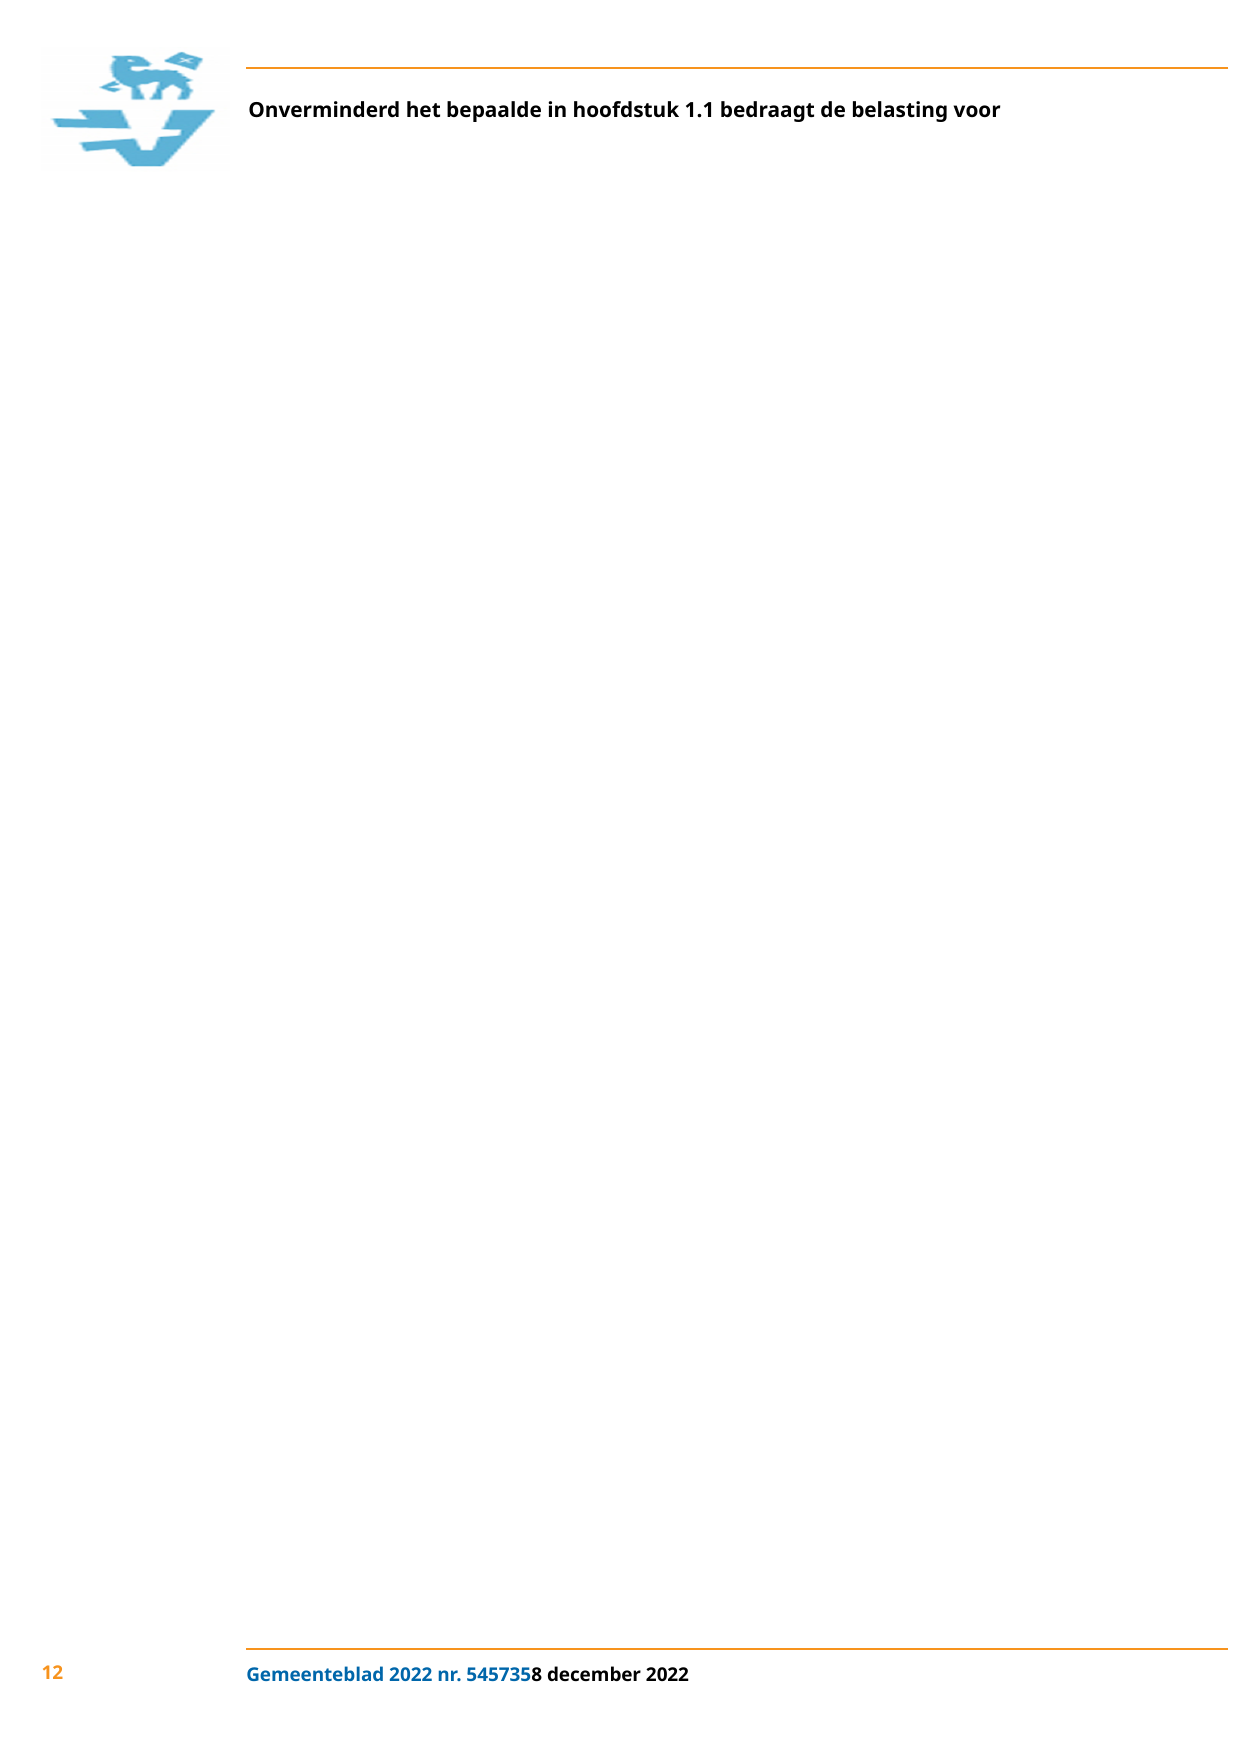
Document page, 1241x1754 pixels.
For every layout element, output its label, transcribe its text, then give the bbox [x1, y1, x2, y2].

text Onverminderd het bepaalde in hoofdstuk 1.1 bedraagt de belasting voor [248, 95, 1152, 123]
picture [41, 47, 231, 172]
